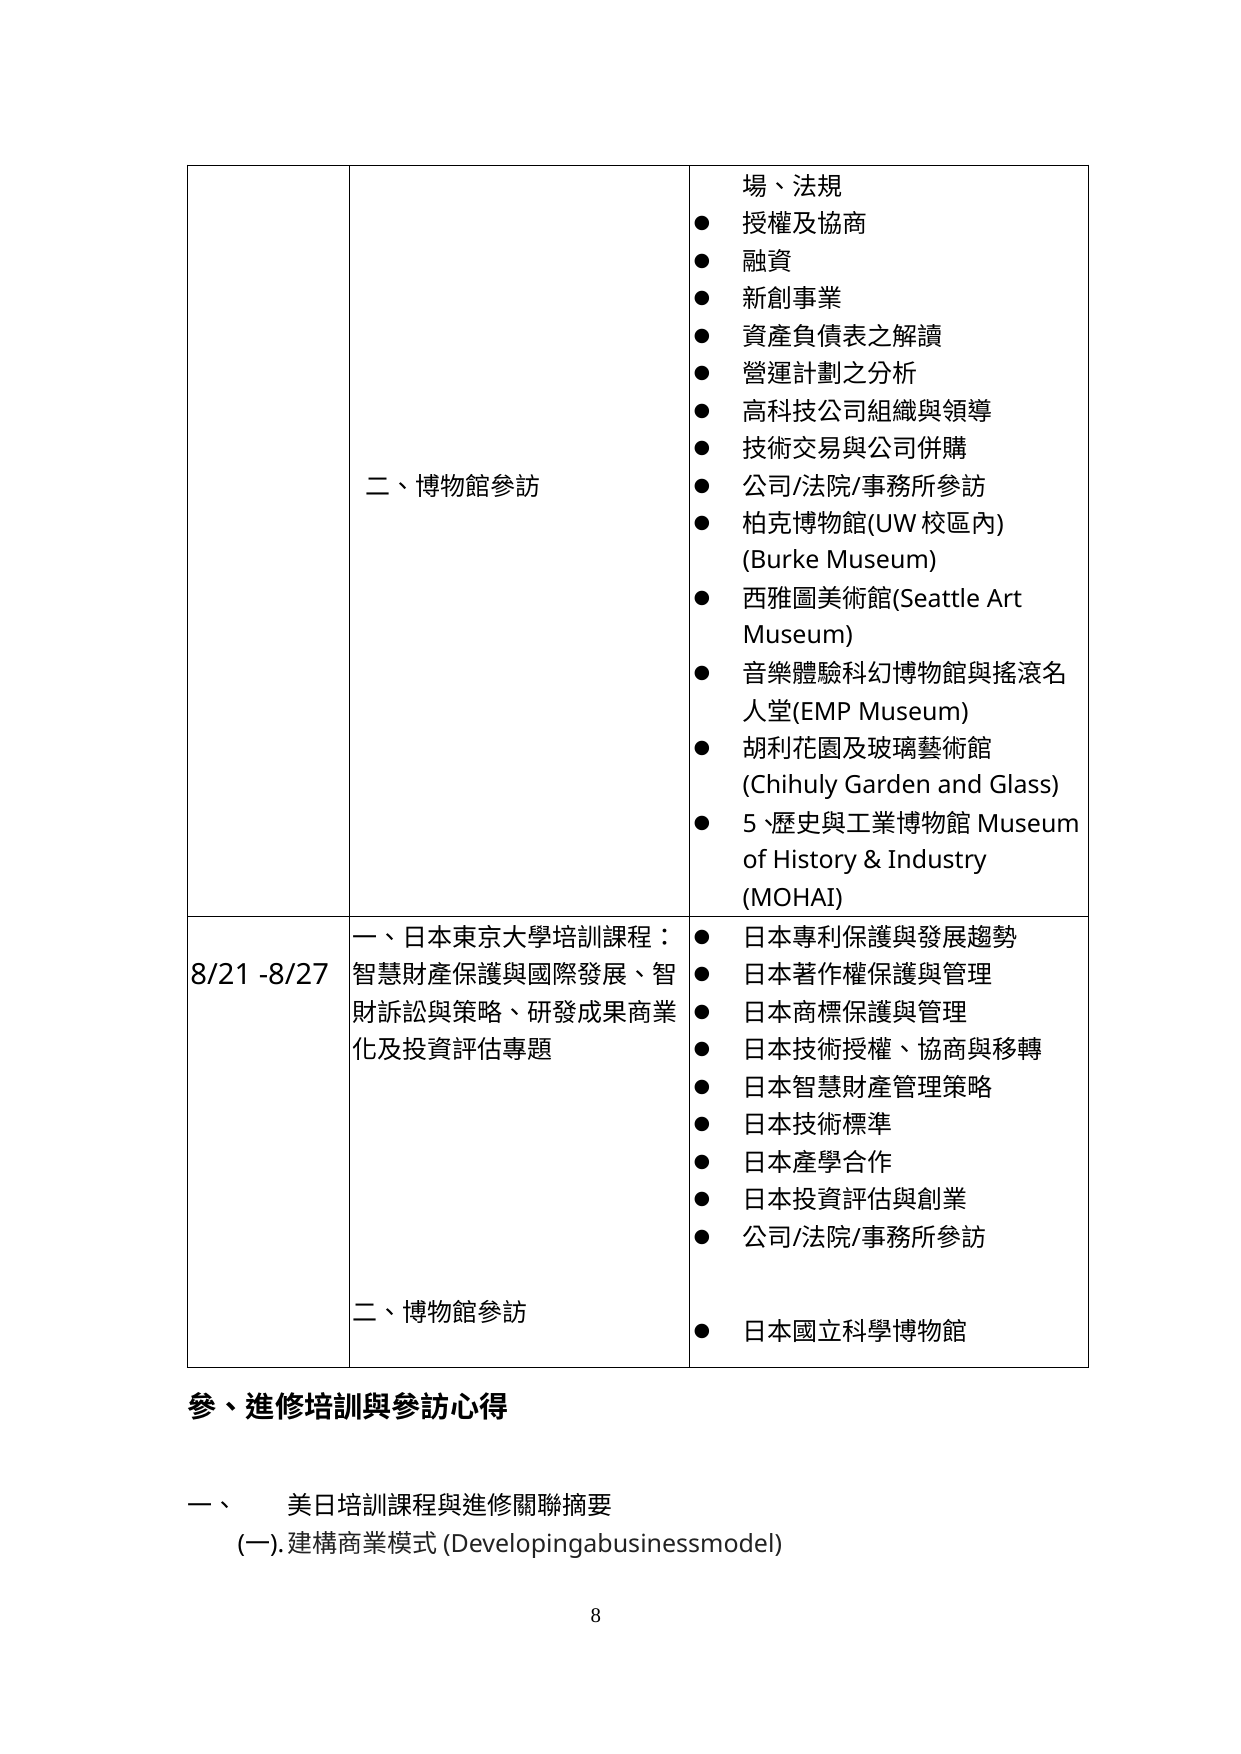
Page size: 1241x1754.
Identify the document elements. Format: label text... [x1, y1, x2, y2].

table_cell 日本專利保護與發展趨勢 日本著作權保護與管理 日本商標保護與管理 日本技術授權、協商與移轉 日本智慧財產管理策略 日本技術標準 日本產學合作 日本投資評估與創業 公司/法院/事務所參訪 日本國立科學博物館 [690, 917, 1088, 1367]
subtitle 參、進修培訓與參訪心得 [187, 1368, 1004, 1443]
subtitle 美日培訓課程與進修關聯摘要 [187, 1485, 1004, 1522]
table_cell 一、日本東京大學培訓課程：智慧財產保護與國際發展、智財訴訟與策略、研發成果商業化及投資評估專題 二、博物館參訪 [350, 917, 689, 1367]
table_cell 二、博物館參訪 [350, 166, 689, 916]
table_cell [188, 166, 349, 916]
table_cell 8/21 -8/27 [188, 917, 349, 1367]
table_cell 智財商業化成功關鍵-專利品質及產業需求 實體審查及評估-技術、智財、市場、法規 授權及協商 融資 新創事業 資產負債表之解讀 營運計劃之分析 高科技公司組織與領導 技術交易與公司併購 公司/法院/事務所參訪 柏克博物館(UW校區內) (Burke Museum) 西雅圖美術館(Seattle Art Museum) 音樂體驗科幻博物館與搖滾名人堂(EMP Museum) 胡利花園及玻璃藝術館(Chihuly Garden and Glass) 5、歷史與工業博物館Museum of History & Industry (MOHAI) [690, 166, 1088, 916]
subtitle 建構商業模式 (Developingabusinessmodel) [237, 1522, 1004, 1560]
